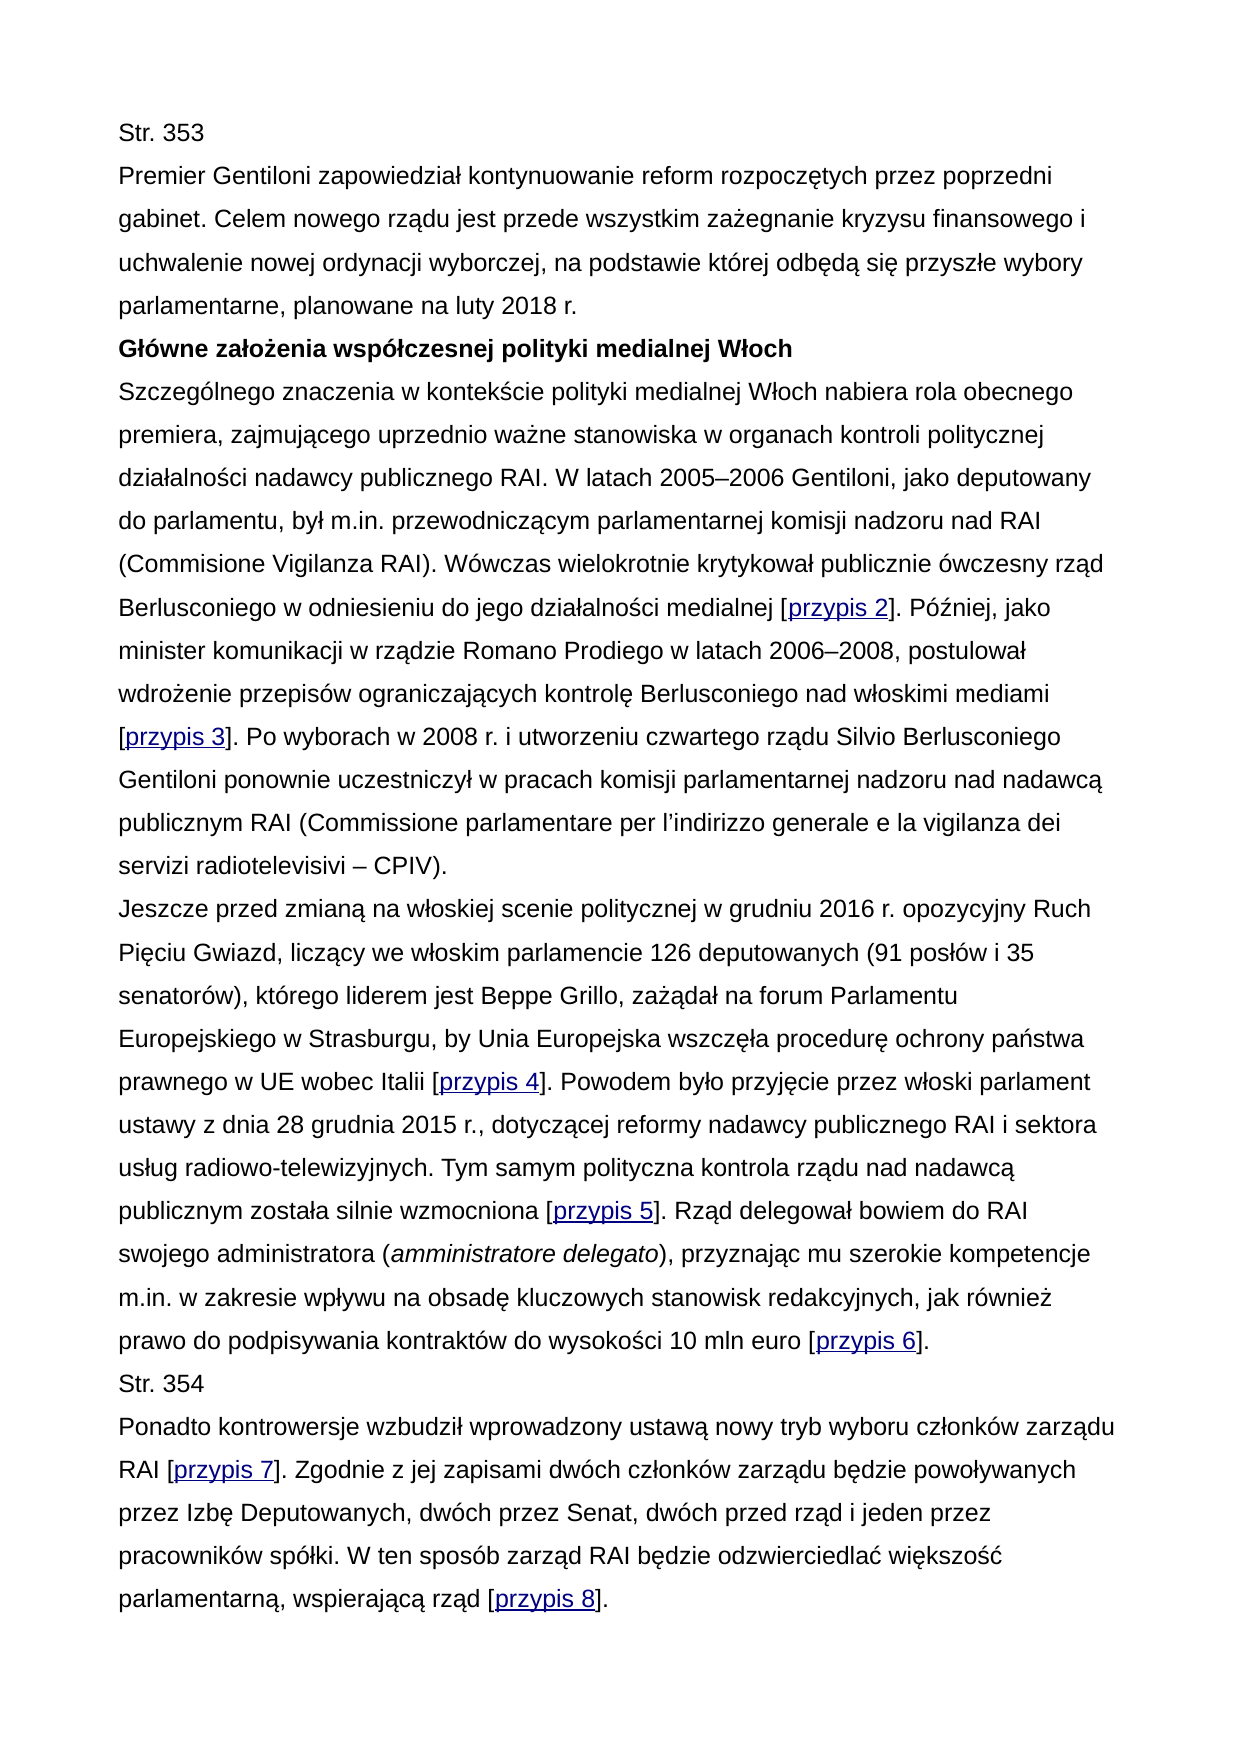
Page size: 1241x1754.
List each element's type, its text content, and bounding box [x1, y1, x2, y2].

text Szczególnego znaczenia w kontekście polityki medialnej Włoch nabiera rola obecnego premiera, zajmującego uprzednio ważne stanowiska w organach kontroli politycznej działalności nadawcy publicznego RAI. W latach 2005–2006 Gentiloni, jako deputowany do parlamentu, był m.in. przewodniczącym parlamentarnej komisji nadzoru nad RAI (Commisione Vigilanza RAI). Wówczas wielokrotnie krytykował publicznie ówczesny rząd Berlusconiego w odniesieniu do jego działalności medialnej [przypis 2]. Później, jako minister komunikacji w rządzie Romano Prodiego w latach 2006–2008, postulował wdrożenie przepisów ograniczających kontrolę Berlusconiego nad włoskimi mediami [przypis 3]. Po wyborach w 2008 r. i utworzeniu czwartego rządu Silvio Berlusconiego Gentiloni ponownie uczestniczył w pracach komisji parlamentarnej nadzoru nad nadawcą publicznym RAI (Commissione parlamentare per l’indirizzo generale e la vigilanza dei servizi radiotelevisivi – CPIV). [118, 377, 1122, 880]
text parlamentarne, planowane na luty 2018 r. [118, 291, 1122, 319]
text Ponadto kontrowersje wzbudził wprowadzony ustawą nowy tryb wyboru członków zarządu RAI [przypis 7]. Zgodnie z jej zapisami dwóch członków zarządu będzie powoływanych przez Izbę Deputowanych, dwóch przez Senat, dwóch przed rząd i jeden przez pracowników spółki. W ten sposób zarząd RAI będzie odzwierciedlać większość parlamentarną, wspierającą rząd [przypis 8]. [118, 1412, 1122, 1613]
text Premier Gentiloni zapowiedział kontynuowanie reform rozpoczętych przez poprzedni gabinet. Celem nowego rządu jest przede wszystkim zażegnanie kryzysu finansowego i uchwalenie nowej ordynacji wyborczej, na podstawie której odbędą się przyszłe wybory [118, 161, 1122, 276]
text Str. 353 [118, 118, 1122, 147]
text Jeszcze przed zmianą na włoskiej scenie politycznej w grudniu 2016 r. opozycyjny Ruch Pięciu Gwiazd, liczący we włoskim parlamencie 126 deputowanych (91 posłów i 35 senatorów), którego liderem jest Beppe Grillo, zażądał na forum Parlamentu Europejskiego w Strasburgu, by Unia Europejska wszczęła procedurę ochrony państwa prawnego w UE wobec Italii [przypis 4]. Powodem było przyjęcie przez włoski parlament ustawy z dnia 28 grudnia 2015 r., dotyczącej reformy nadawcy publicznego RAI i sektora usług radiowo-telewizyjnych. Tym samym polityczna kontrola rządu nad nadawcą publicznym została silnie wzmocniona [przypis 5]. Rząd delegował bowiem do RAI swojego administratora (amministratore delegato), przyznając mu szerokie kompetencje m.in. w zakresie wpływu na obsadę kluczowych stanowisk redakcyjnych, jak również prawo do podpisywania kontraktów do wysokości 10 mln euro [przypis 6]. [118, 894, 1122, 1354]
text Str. 354 [118, 1369, 1122, 1397]
subtitle Główne założenia współczesnej polityki medialnej Włoch [118, 334, 1122, 362]
